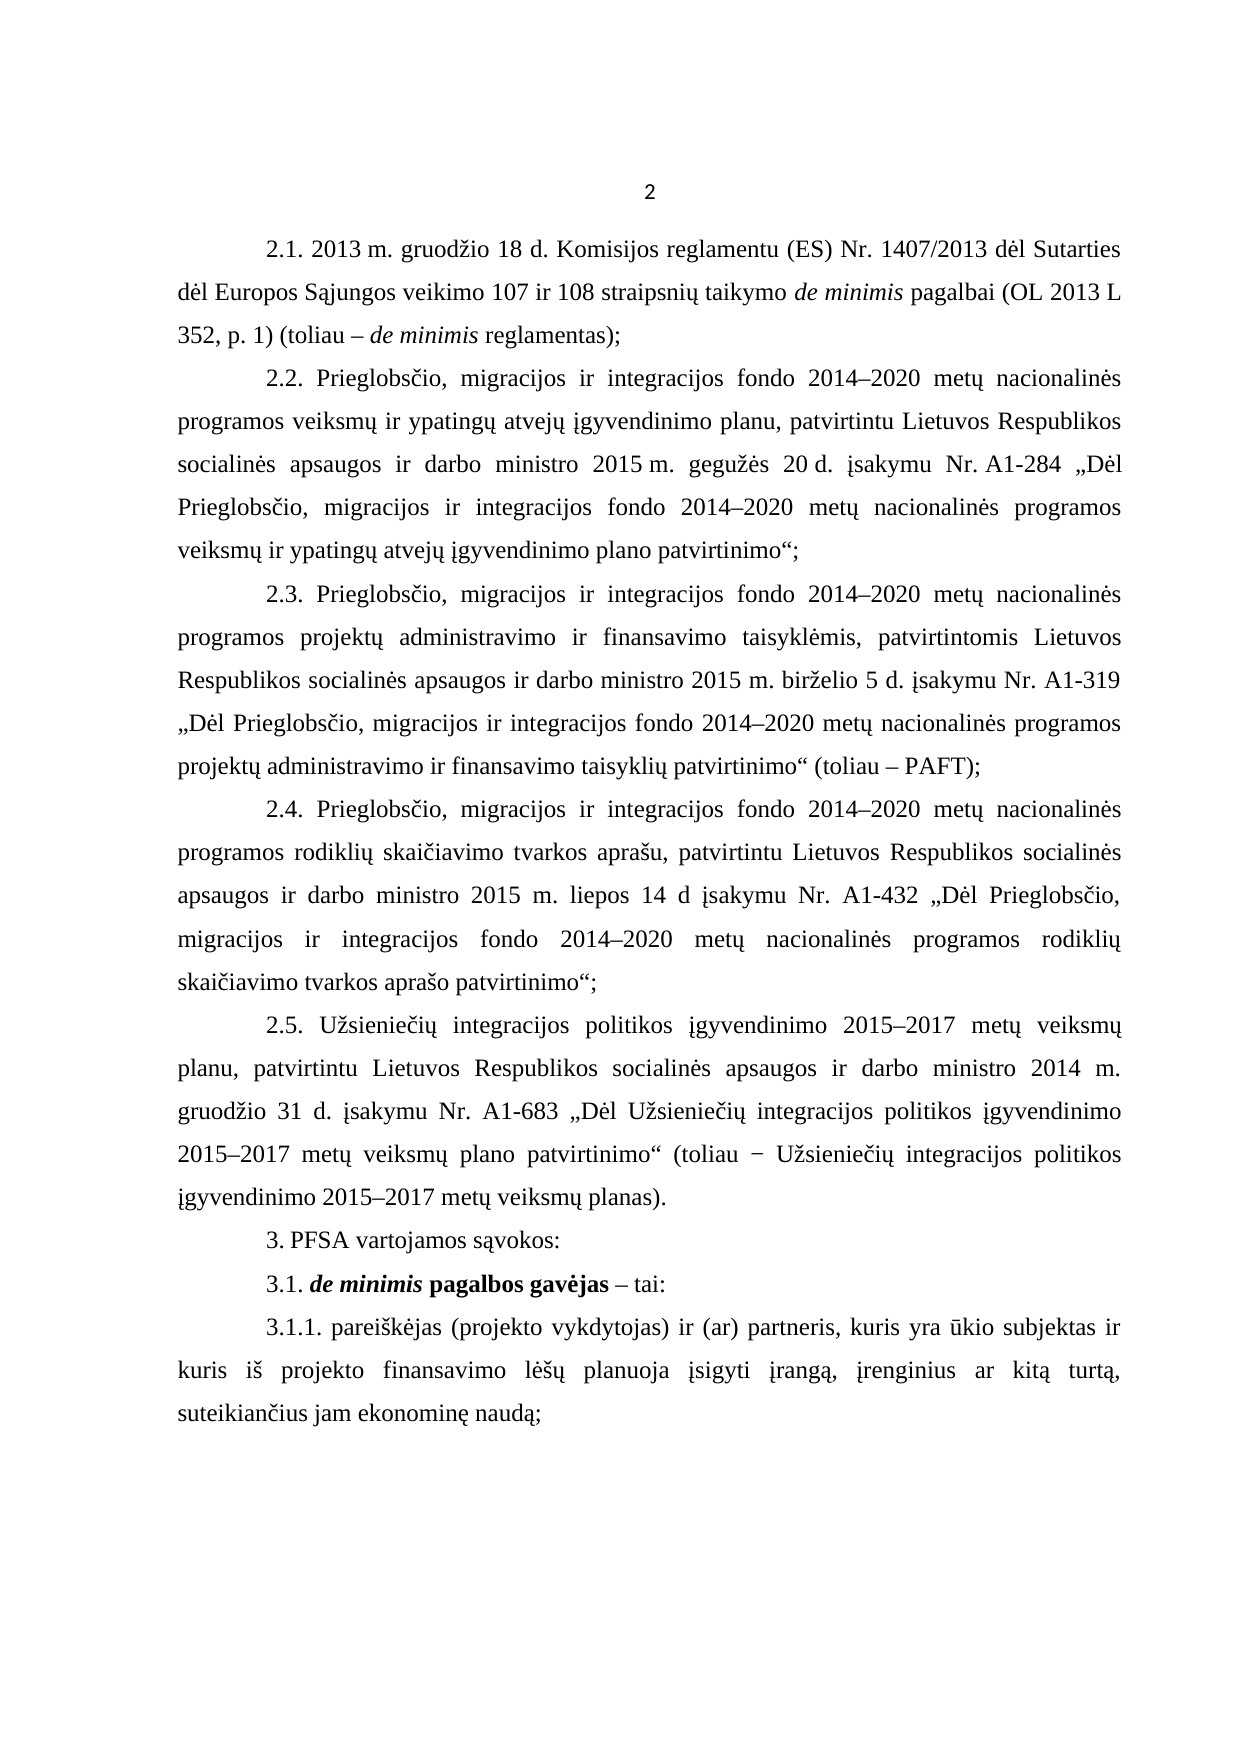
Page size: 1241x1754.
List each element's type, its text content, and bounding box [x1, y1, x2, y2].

text 3.1.1. pareiškėjas (projekto vykdytojas) ir (ar) partneris, kuris yra ūkio subjektas ir kuris iš projekto finansavimo lėšų planuoja įsigyti įrangą, įrenginius ar kitą turtą, suteikiančius jam ekonominę naudą; [177, 1312, 1122, 1427]
text 3.1. de minimis pagalbos gavėjas – tai: [177, 1269, 1122, 1298]
text 2.3. Prieglobsčio, migracijos ir integracijos fondo 2014–2020 metų nacionalinės programos projektų administravimo ir finansavimo taisyklėmis, patvirtintomis Lietuvos Respublikos socialinės apsaugos ir darbo ministro 2015 m. birželio 5 d. įsakymu Nr. A1-319 „Dėl Prieglobsčio, migracijos ir integracijos fondo 2014–2020 metų nacionalinės programos projektų administravimo ir finansavimo taisyklių patvirtinimo“ (toliau – PAFT); [177, 579, 1122, 780]
text 2.1. 2013 m. gruodžio 18 d. Komisijos reglamentu (ES) Nr. 1407/2013 dėl Sutarties dėl Europos Sąjungos veikimo 107 ir 108 straipsnių taikymo de minimis pagalbai (OL 2013 L 352, p. 1) (toliau – de minimis reglamentas); [177, 234, 1122, 349]
text 3. PFSA vartojamos sąvokos: [177, 1226, 1122, 1254]
text 2.5. Užsieniečių integracijos politikos įgyvendinimo 2015–2017 metų veiksmų planu, patvirtintu Lietuvos Respublikos socialinės apsaugos ir darbo ministro 2014 m. gruodžio 31 d. įsakymu Nr. A1-683 „Dėl Užsieniečių integracijos politikos įgyvendinimo 2015–2017 metų veiksmų plano patvirtinimo“ (toliau − Užsieniečių integracijos politikos įgyvendinimo 2015–2017 metų veiksmų planas). [177, 1010, 1122, 1211]
text 2.4. Prieglobsčio, migracijos ir integracijos fondo 2014–2020 metų nacionalinės programos rodiklių skaičiavimo tvarkos aprašu, patvirtintu Lietuvos Respublikos socialinės apsaugos ir darbo ministro 2015 m. liepos 14 d įsakymu Nr. A1-432 „Dėl Prieglobsčio, migracijos ir integracijos fondo 2014–2020 metų nacionalinės programos rodiklių skaičiavimo tvarkos aprašo patvirtinimo“; [177, 794, 1122, 996]
text 2.2. Prieglobsčio, migracijos ir integracijos fondo 2014–2020 metų nacionalinės programos veiksmų ir ypatingų atvejų įgyvendinimo planu, patvirtintu Lietuvos Respublikos socialinės apsaugos ir darbo ministro 2015 m. gegužės 20 d. įsakymu Nr. A1-284 „Dėl Prieglobsčio, migracijos ir integracijos fondo 2014–2020 metų nacionalinės programos veiksmų ir ypatingų atvejų įgyvendinimo plano patvirtinimo“; [177, 363, 1122, 564]
